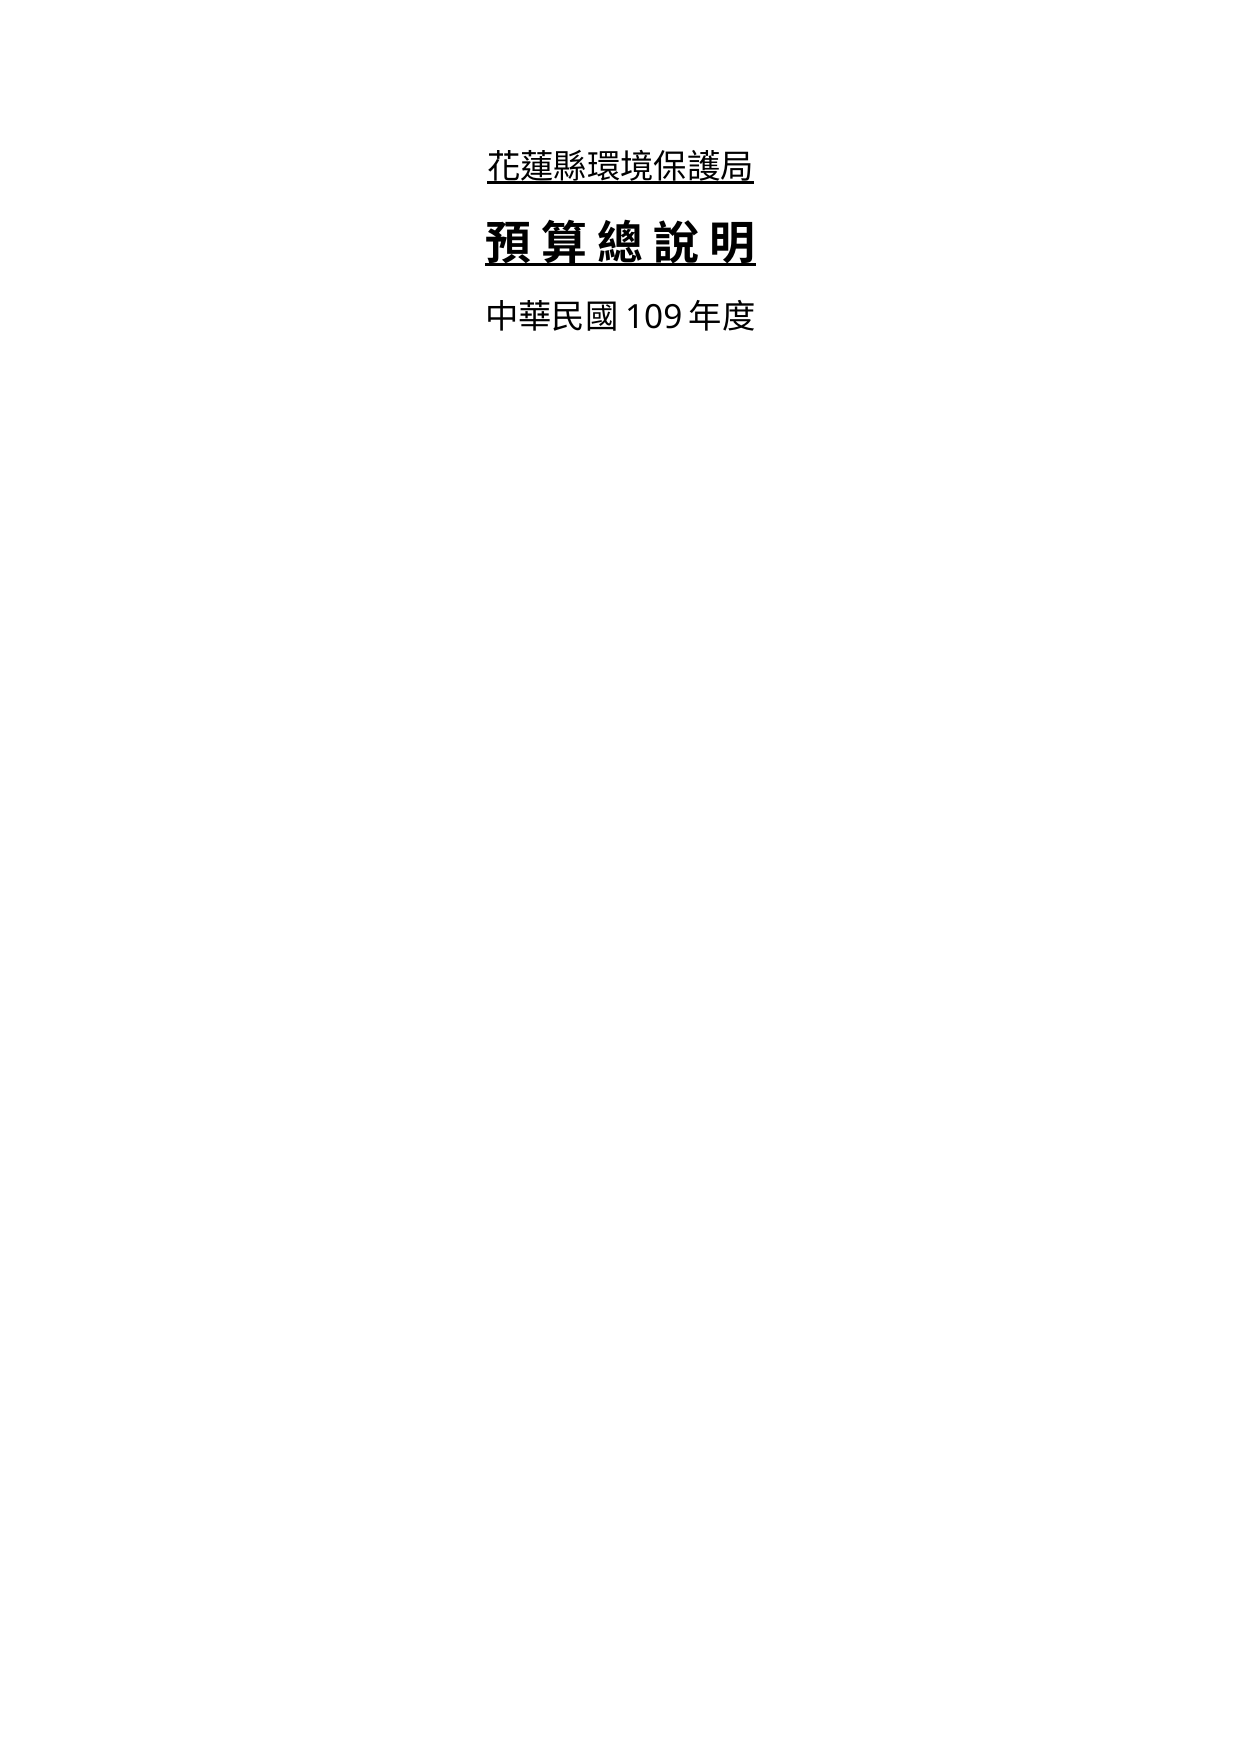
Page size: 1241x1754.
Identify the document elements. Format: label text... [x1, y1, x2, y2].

text 預 算 總 說 明 [148, 202, 1092, 277]
text 花蓮縣環境保護局 [148, 127, 1092, 202]
text 中華民國109年度 [148, 277, 1092, 352]
